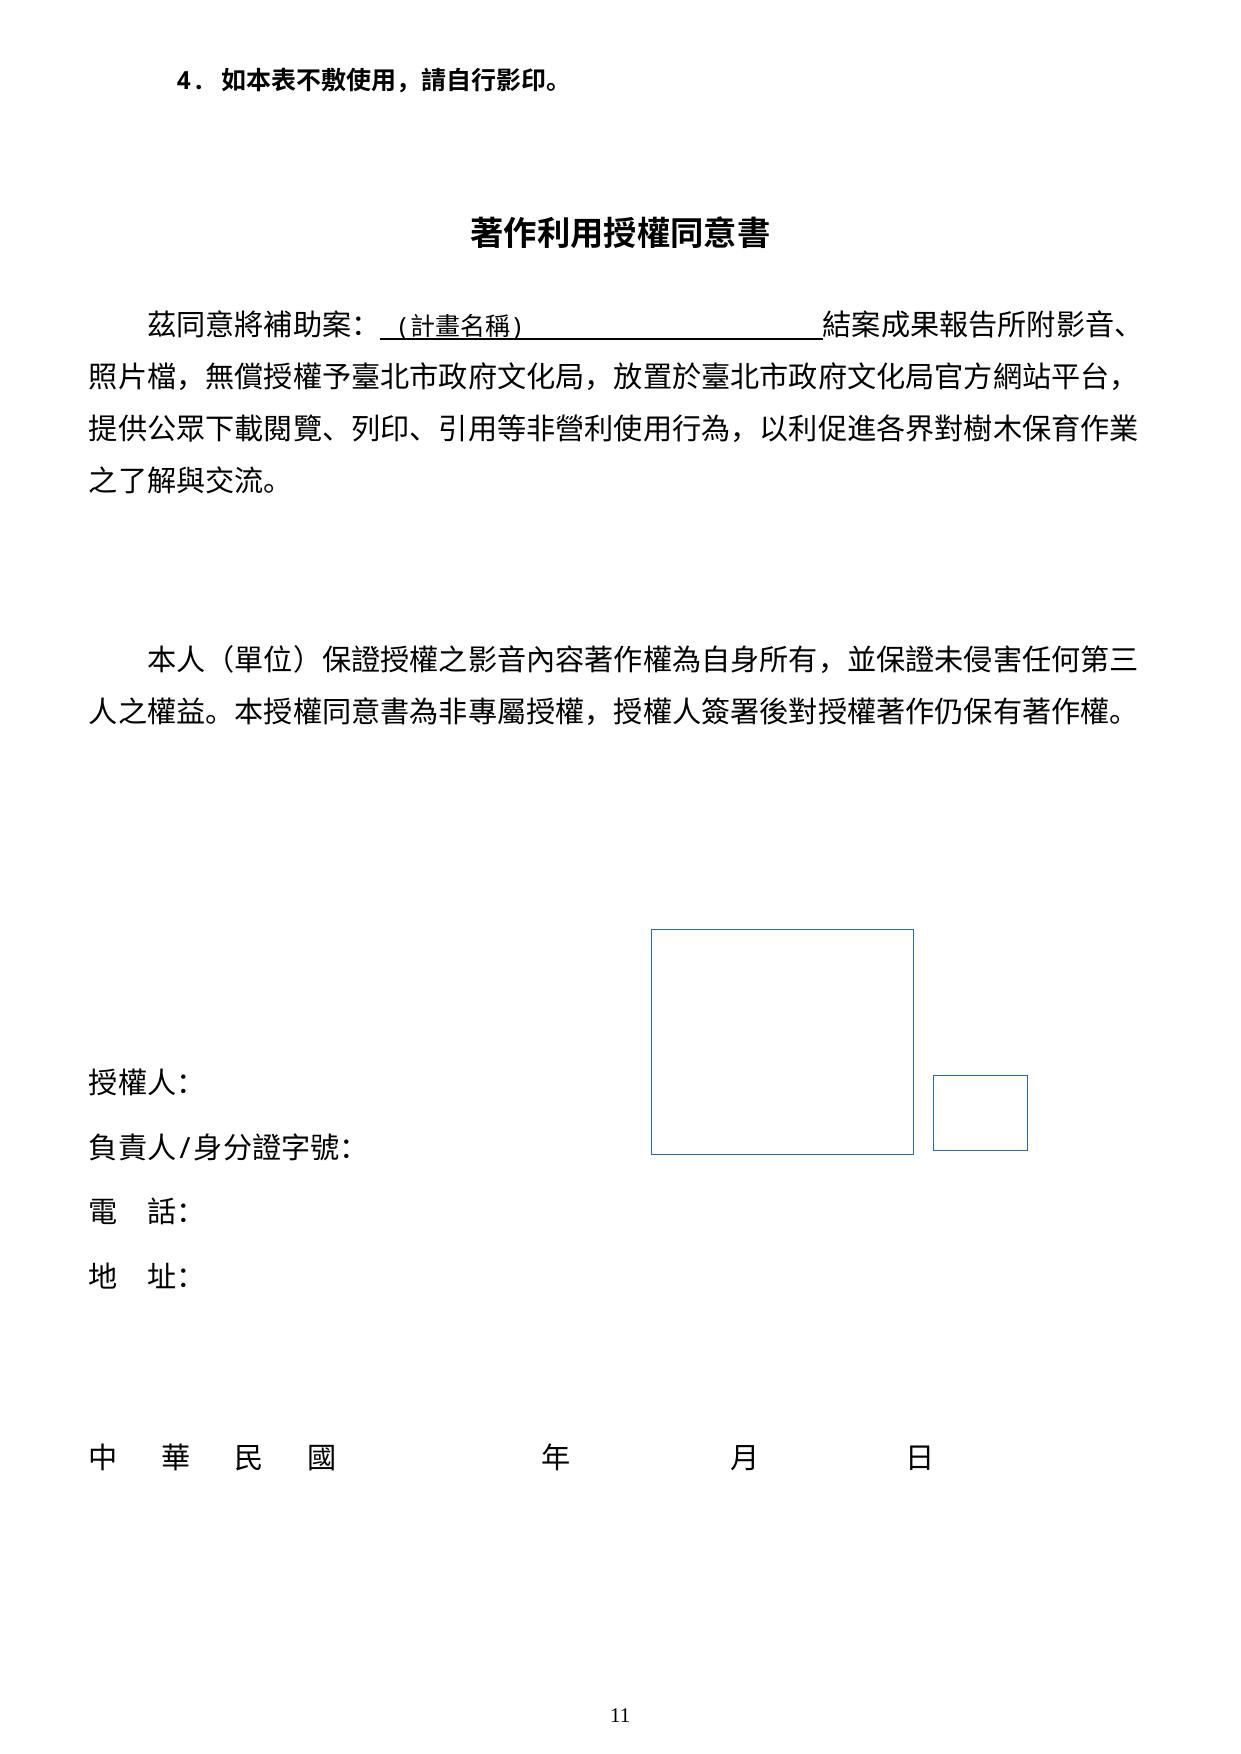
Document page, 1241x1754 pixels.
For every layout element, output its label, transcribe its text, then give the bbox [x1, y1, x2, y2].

text 電 話： [89, 1181, 1152, 1233]
text 茲同意將補助案： (計畫名稱) 結案成果報告所附影音、照片檔，無償授權予臺北市政府文化局，放置於臺北市政府文化局官方網站平台，提供公眾下載閱覽、列印、引用等非營利使用行為，以利促進各界對樹木保育作業之了解與交流。 [89, 294, 1152, 502]
text 中 華 民 國 年 月 日 [89, 1427, 1152, 1479]
text [914, 1052, 1152, 1104]
text 負責人/身分證字號： [89, 1117, 1152, 1169]
text 地 址： [89, 1246, 1152, 1298]
text 4. 如本表不敷使用，請自行影印。 [89, 59, 1152, 97]
text 著作利用授權同意書 [89, 204, 1152, 256]
text 本人（單位）保證授權之影音內容著作權為自身所有，並保證未侵害任何第三人之權益。本授權同意書為非專屬授權，授權人簽署後對授權著作仍保有著作權。 [89, 629, 1152, 733]
text 授權人： [89, 1052, 651, 1104]
